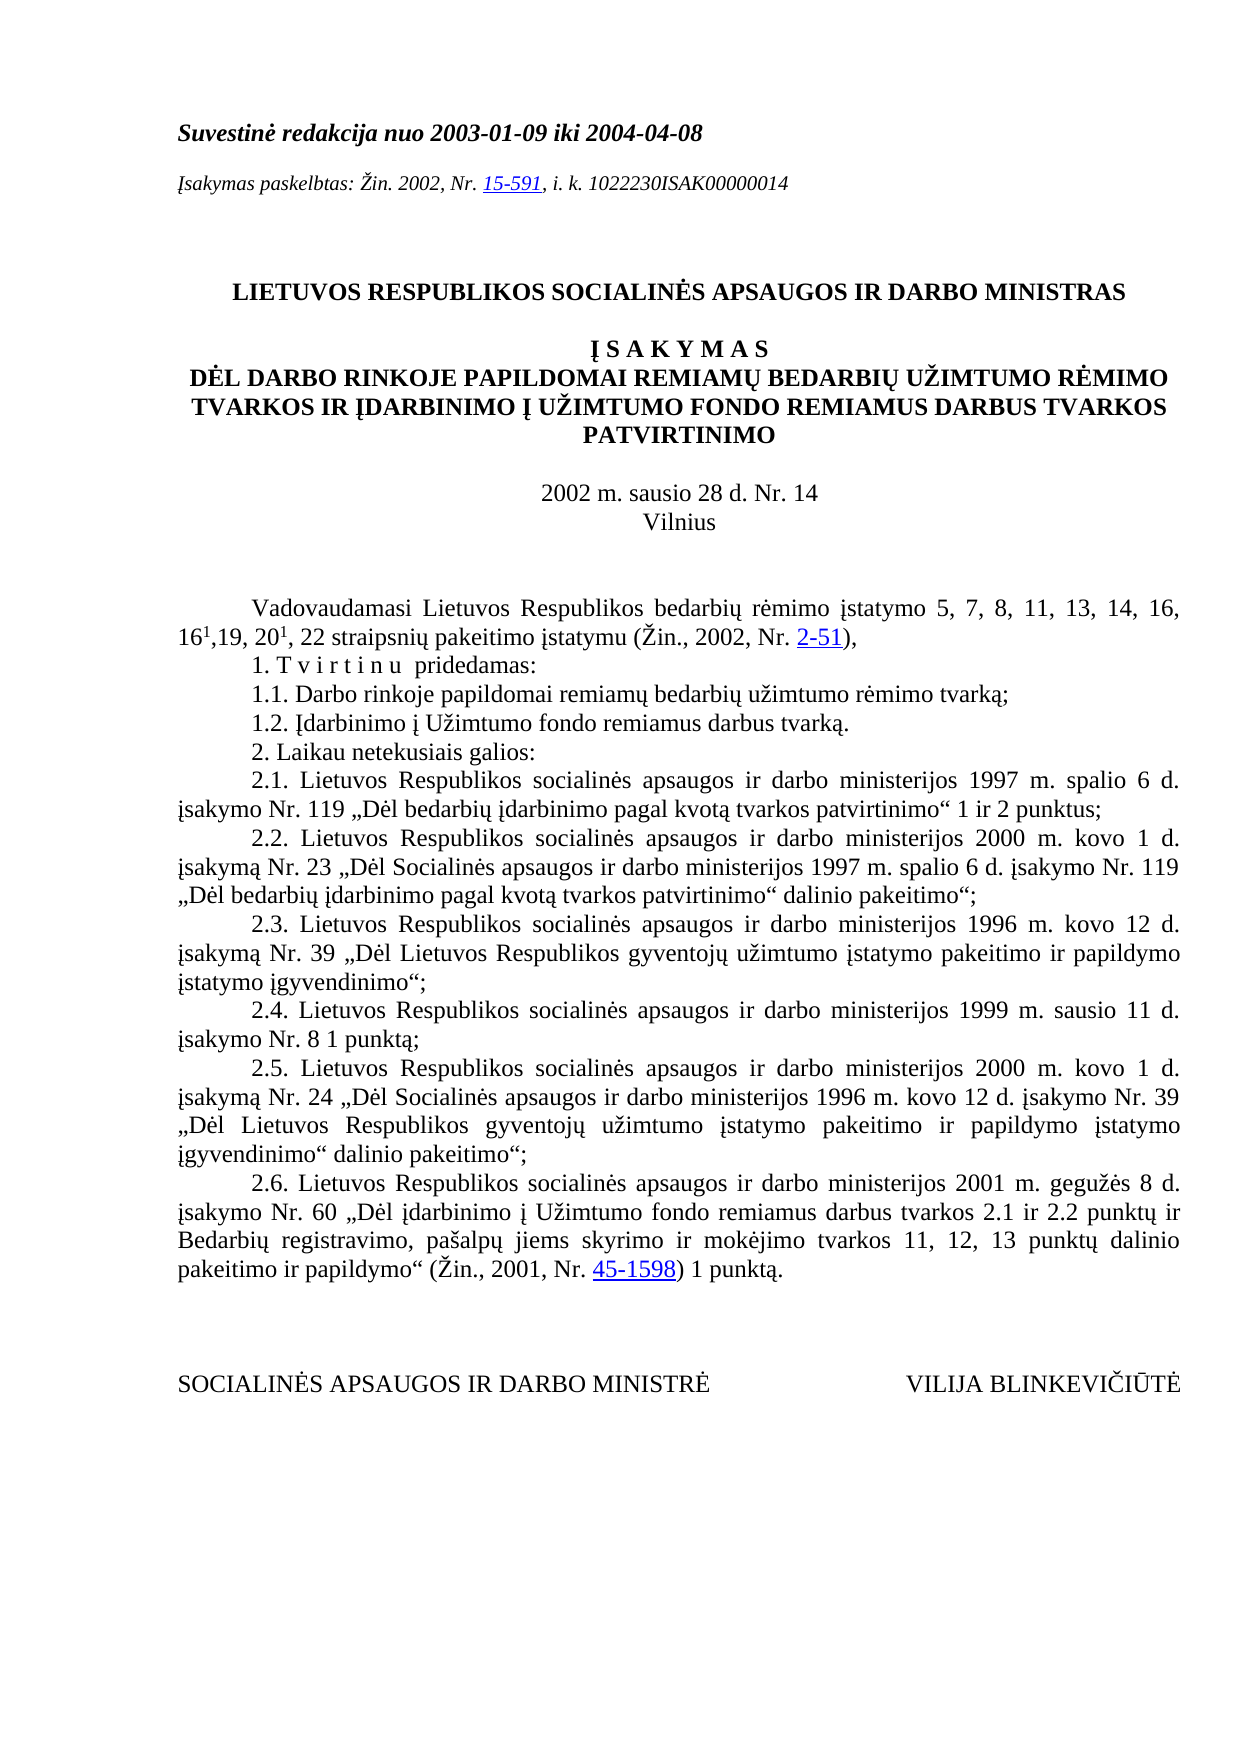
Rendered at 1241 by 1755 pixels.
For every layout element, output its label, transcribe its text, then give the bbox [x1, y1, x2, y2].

text Suvestinė redakcija nuo 2003-01-09 iki 2004-04-08 [177, 118, 1181, 147]
text DĖL DARBO RINKOJE PAPILDOMAI REMIAMŲ BEDARBIŲ UŽIMTUMO RĖMIMO TVARKOS IR ĮDARBINIMO Į UŽIMTUMO FONDO REMIAMUS DARBUS TVARKOS PATVIRTINIMO [177, 363, 1181, 449]
text Vadovaudamasi Lietuvos Respublikos bedarbių rėmimo įstatymo 5, 7, 8, 11, 13, 14, 16, 161,19, 201, 22 straipsnių pakeitimo įstatymu (Žin., 2002, Nr. 2-51), [177, 593, 1181, 650]
text 2.6. Lietuvos Respublikos socialinės apsaugos ir darbo ministerijos 2001 m. gegužės 8 d. įsakymo Nr. 60 „Dėl įdarbinimo į Užimtumo fondo remiamus darbus tvarkos 2.1 ir 2.2 punktų ir Bedarbių registravimo, pašalpų jiems skyrimo ir mokėjimo tvarkos 11, 12, 13 punktų dalinio pakeitimo ir papildymo“ (Žin., 2001, Nr. 45-1598) 1 punktą. [177, 1168, 1181, 1283]
text 1.1. Darbo rinkoje papildomai remiamų bedarbių užimtumo rėmimo tvarką; [177, 679, 1181, 708]
text 2.5. Lietuvos Respublikos socialinės apsaugos ir darbo ministerijos 2000 m. kovo 1 d. įsakymą Nr. 24 „Dėl Socialinės apsaugos ir darbo ministerijos 1996 m. kovo 12 d. įsakymo Nr. 39 „Dėl Lietuvos Respublikos gyventojų užimtumo įstatymo pakeitimo ir papildymo įstatymo įgyvendinimo“ dalinio pakeitimo“; [177, 1053, 1181, 1168]
text 2. Laikau netekusiais galios: [177, 737, 1181, 765]
text 2002 m. sausio 28 d. Nr. 14 [177, 478, 1181, 507]
text 2.2. Lietuvos Respublikos socialinės apsaugos ir darbo ministerijos 2000 m. kovo 1 d. įsakymą Nr. 23 „Dėl Socialinės apsaugos ir darbo ministerijos 1997 m. spalio 6 d. įsakymo Nr. 119 „Dėl bedarbių įdarbinimo pagal kvotą tvarkos patvirtinimo“ dalinio pakeitimo“; [177, 823, 1181, 909]
text Vilnius [177, 507, 1181, 535]
text 1. Tvirtinu pridedamas: [177, 650, 1181, 679]
text 2.1. Lietuvos Respublikos socialinės apsaugos ir darbo ministerijos 1997 m. spalio 6 d. įsakymo Nr. 119 „Dėl bedarbių įdarbinimo pagal kvotą tvarkos patvirtinimo“ 1 ir 2 punktus; [177, 765, 1181, 823]
text Socialinės apsaugos ir darbo Ministrė Vilija Blinkevičiūtė [177, 1369, 1181, 1398]
text Į S A K Y M A S [177, 334, 1181, 363]
text 2.4. Lietuvos Respublikos socialinės apsaugos ir darbo ministerijos 1999 m. sausio 11 d. įsakymo Nr. 8 1 punktą; [177, 995, 1181, 1053]
text LIETUVOS RESPUBLIKOS SOCIALINĖS APSAUGOS IR DARBO MINISTRAS [177, 277, 1181, 305]
text Įsakymas paskelbtas: Žin. 2002, Nr. 15-591, i. k. 1022230ISAK00000014 [177, 171, 1181, 195]
text 2.3. Lietuvos Respublikos socialinės apsaugos ir darbo ministerijos 1996 m. kovo 12 d. įsakymą Nr. 39 „Dėl Lietuvos Respublikos gyventojų užimtumo įstatymo pakeitimo ir papildymo įstatymo įgyvendinimo“; [177, 909, 1181, 995]
text 1.2. Įdarbinimo į Užimtumo fondo remiamus darbus tvarką. [177, 708, 1181, 737]
